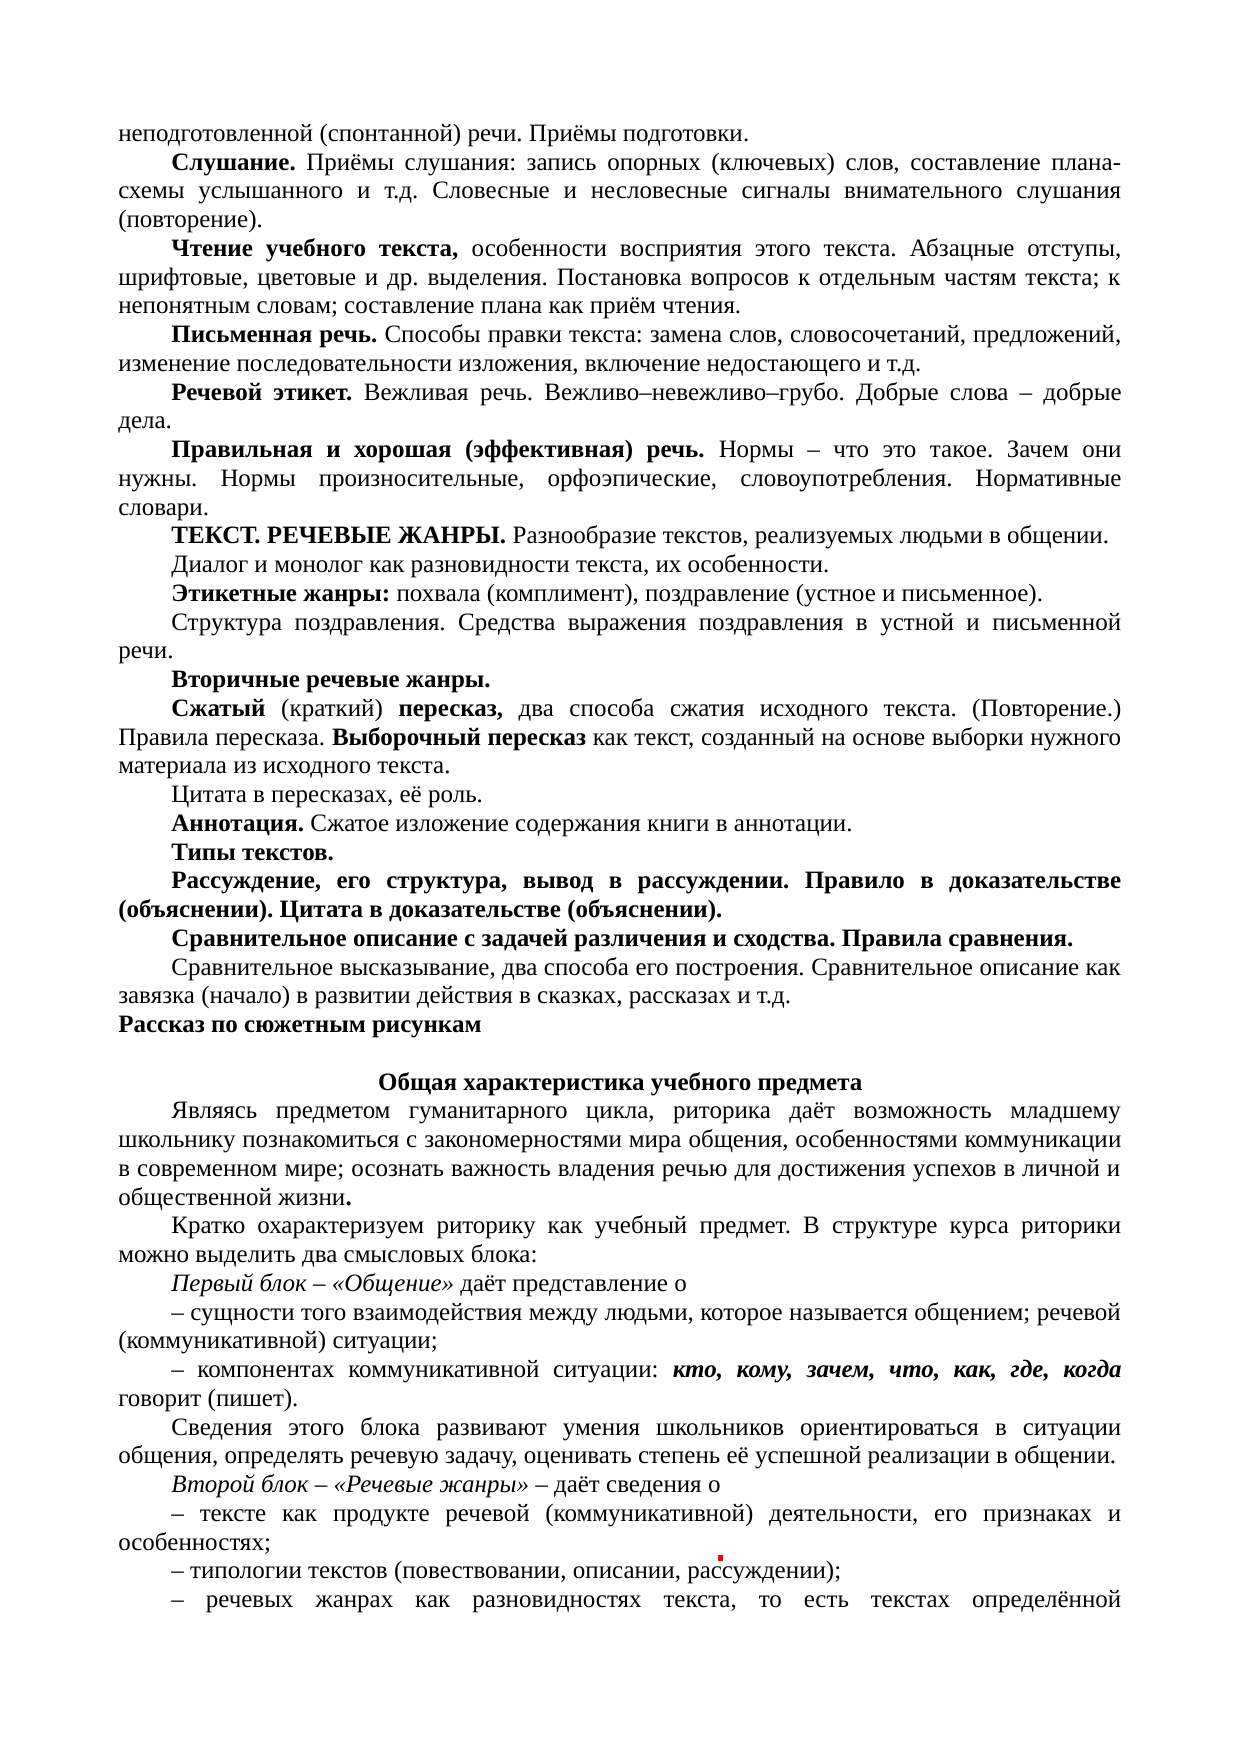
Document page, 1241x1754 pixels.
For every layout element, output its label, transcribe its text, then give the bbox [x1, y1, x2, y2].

text – тексте как продукте речевой (коммуникативной) деятельности, его признаках и особенностях; [118, 1498, 1122, 1556]
text Структура поздравления. Средства выражения поздравления в устной и письменной речи. [118, 607, 1122, 664]
text Рассказ по сюжетным рисункам [118, 1009, 1122, 1038]
text Сжатый (краткий) пересказ, два способа сжатия исходного текста. (Повторение.) Правила пересказа. Выборочный пересказ как текст, созданный на основе выборки нужного материала из исходного текста. [118, 693, 1122, 779]
text Цитата в пересказах, её роль. [118, 779, 1122, 808]
text Являясь предметом гуманитарного цикла, риторика даёт возможность младшему школьнику познакомиться с закономерностями мира общения, особенностями коммуникации в современном мире; осознать важность владения речью для достижения успехов в личной и общественной жизни. [118, 1096, 1122, 1211]
text – компонентах коммуникативной ситуации: кто, кому, зачем, что, как, где, когда говорит (пишет). [118, 1354, 1122, 1412]
text неподготовленной (спонтанной) речи. Приёмы подготовки. [118, 118, 1122, 147]
text Аннотация. Сжатое изложение содержания книги в аннотации. [118, 808, 1122, 837]
text Кратко охарактеризуем риторику как учебный предмет. В структуре курса риторики можно выделить два смысловых блока: [118, 1211, 1122, 1268]
text Сравнительное описание с задачей различения и сходства. Правила сравнения. [118, 923, 1122, 952]
text Речевой этикет. Вежливая речь. Вежливо–невежливо–грубо. Добрые слова – добрые дела. [118, 377, 1122, 434]
text Слушание. Приёмы слушания: запись опорных (ключевых) слов, составление плана-схемы услышанного и т.д. Словесные и несловесные сигналы внимательного слушания (повторение). [118, 147, 1122, 233]
text Правильная и хорошая (эффективная) речь. Нормы – что это такое. Зачем они нужны. Нормы произносительные, орфоэпические, словоупотребления. Нормативные словари. [118, 434, 1122, 521]
text Вторичные речевые жанры. [118, 664, 1122, 693]
text Первый блок – «Общение» даёт представление о [118, 1268, 1122, 1297]
text Типы текстов. [118, 837, 1122, 866]
text Рассуждение, его структура, вывод в рассуждении. Правило в доказательстве (объяснении). Цитата в доказательстве (объяснении). [118, 866, 1122, 923]
text – типологии текстов (повествовании, описании, рассуждении); [118, 1556, 1122, 1584]
text ТЕКСТ. РЕЧЕВЫЕ ЖАНРЫ. Разнообразие текстов, реализуемых людьми в общении. [118, 521, 1122, 549]
text Чтение учебного текста, особенности восприятия этого текста. Абзацные отступы, шрифтовые, цветовые и др. выделения. Постановка вопросов к отдельным частям текста; к непонятным словам; составление плана как приём чтения. [118, 233, 1122, 319]
text Второй блок – «Речевые жанры» – даёт сведения о [118, 1469, 1122, 1498]
text – речевых жанрах как разновидностях текста, то есть текстах определённой [118, 1584, 1122, 1613]
text – сущности того взаимодействия между людьми, которое называется общением; речевой (коммуникативной) ситуации; [118, 1297, 1122, 1354]
text Этикетные жанры: похвала (комплимент), поздравление (устное и письменное). [118, 578, 1122, 607]
text Диалог и монолог как разновидности текста, их особенности. [118, 549, 1122, 578]
text Сравнительное высказывание, два способа его построения. Сравнительное описание как завязка (начало) в развитии действия в сказках, рассказах и т.д. [118, 952, 1122, 1009]
text Сведения этого блока развивают умения школьников ориентироваться в ситуации общения, определять речевую задачу, оценивать степень её успешной реализации в общении. [118, 1412, 1122, 1469]
text Письменная речь. Способы правки текста: замена слов, словосочетаний, предложений, изменение последовательности изложения, включение недостающего и т.д. [118, 319, 1122, 377]
text Общая характеристика учебного предмета [118, 1067, 1122, 1096]
